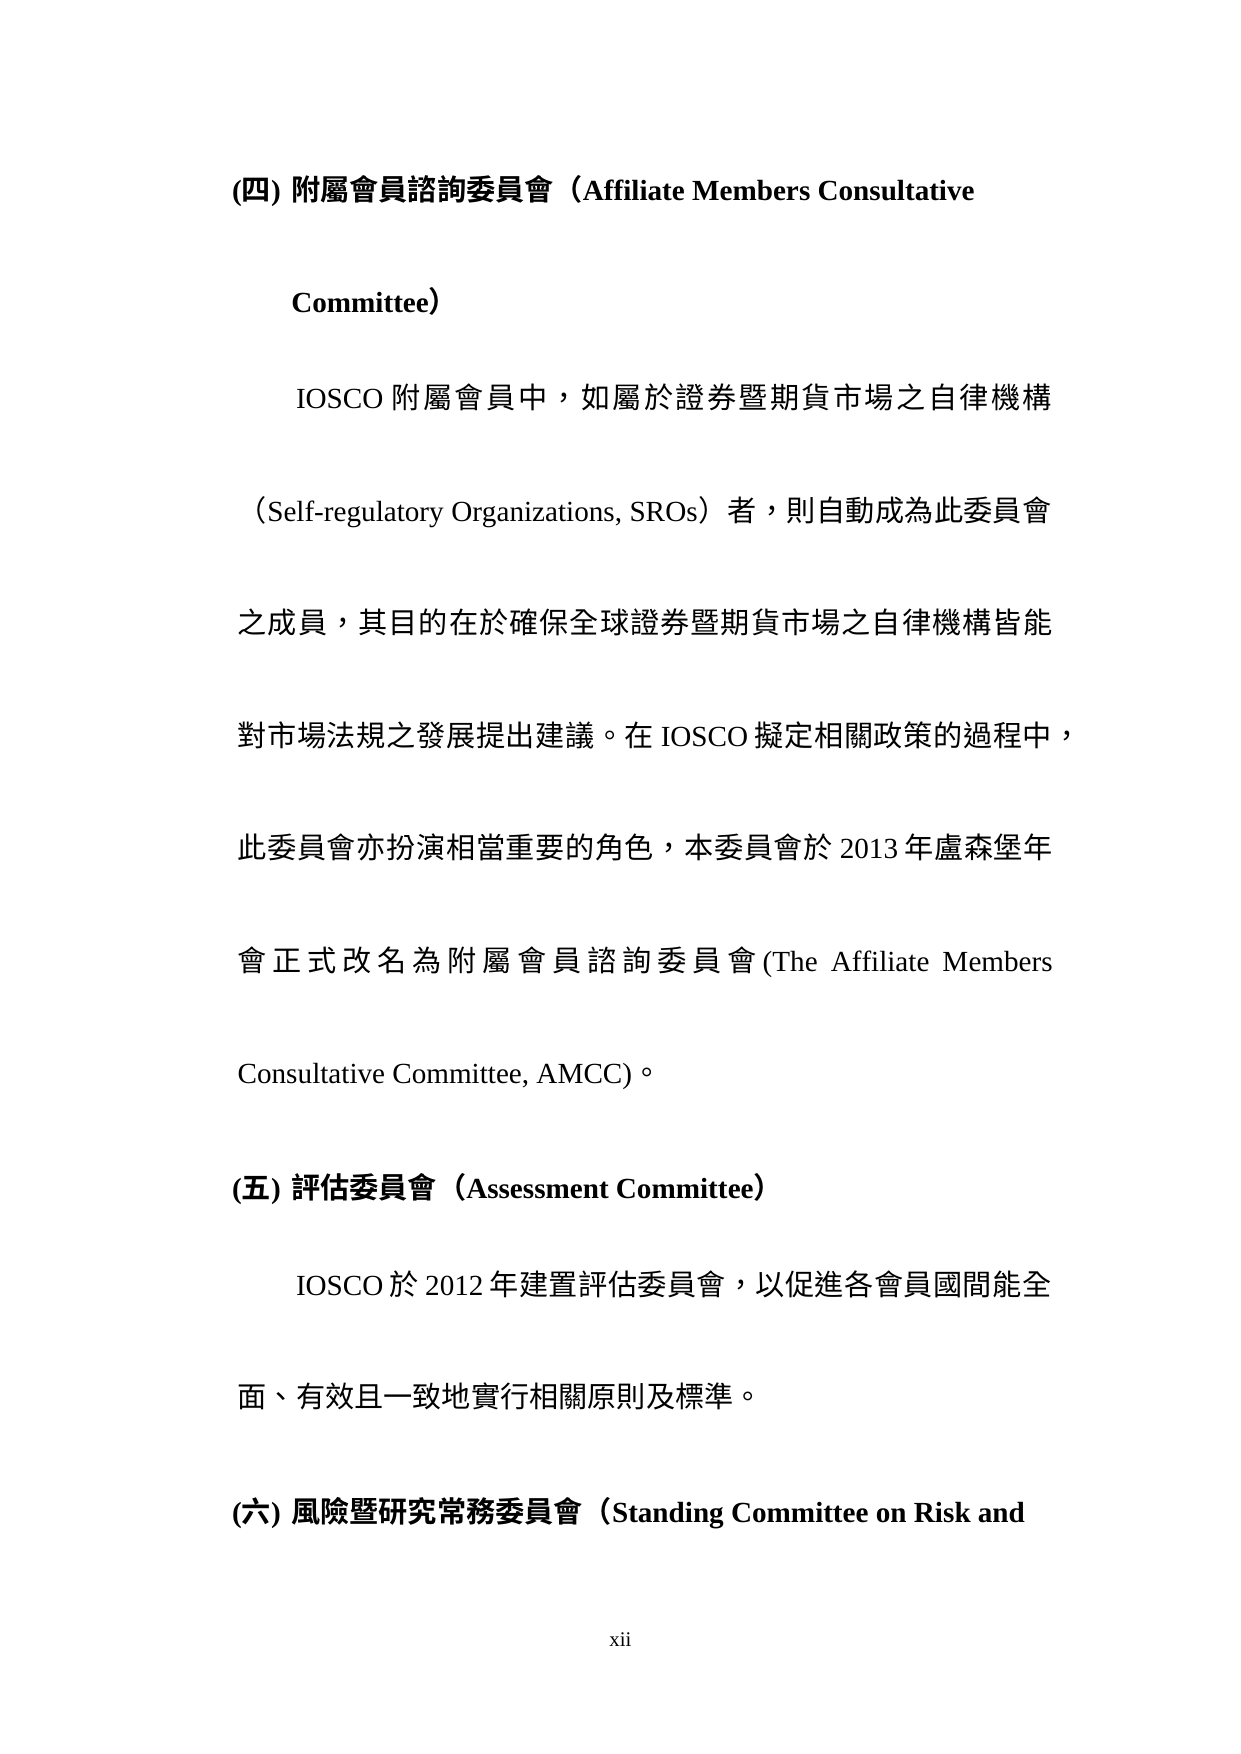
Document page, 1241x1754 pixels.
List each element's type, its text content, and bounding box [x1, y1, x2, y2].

list 評估委員會（Assessment Committee） [232, 1148, 1053, 1223]
list 風險暨研究常務委員會（Standing Committee on Risk and [232, 1472, 1053, 1547]
text IOSCO附屬會員中，如屬於證券暨期貨市場之自律機構（Self-regulatory Organizations, SROs）者，則自動成為此委員會之成員，其目的在於確保全球證券暨期貨市場之自律機構皆能對市場法規之發展提出建議。在IOSCO擬定相關政策的過程中，此委員會亦扮演相當重要的角色，本委員會於2013年盧森堡年會正式改名為附屬會員諮詢委員會(The Affiliate Members Consultative Committee, AMCC)。 [237, 359, 1053, 1109]
list 附屬會員諮詢委員會（Affiliate Members Consultative Committee） [232, 150, 1053, 337]
text IOSCO於2012年建置評估委員會，以促進各會員國間能全面、有效且一致地實行相關原則及標準。 [237, 1245, 1053, 1432]
